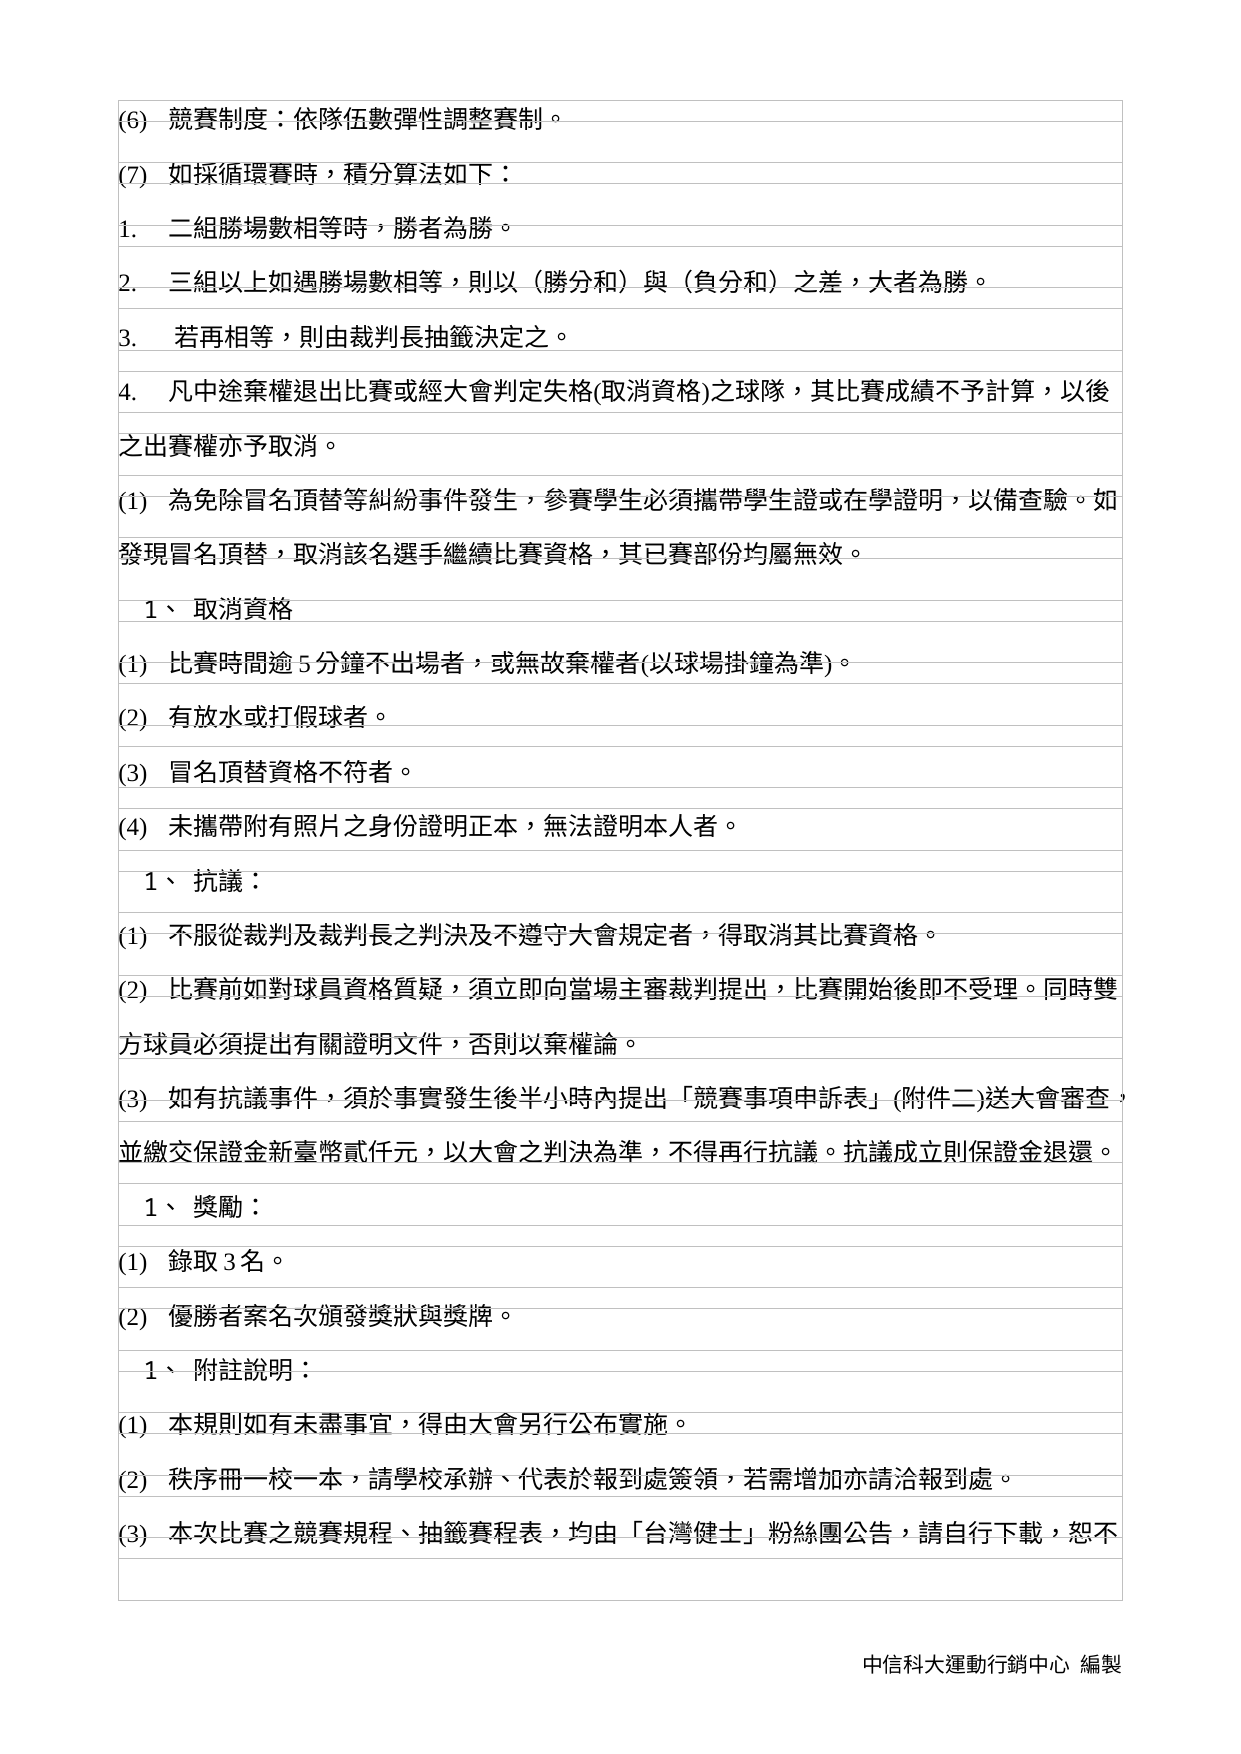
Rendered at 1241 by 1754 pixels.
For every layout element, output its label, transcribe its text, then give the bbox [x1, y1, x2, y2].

list [143, 589, 1097, 600]
list 本規則如有未盡事宜，得由大會另行公布實施。 [119, 1434, 1122, 1441]
list 凡中途棄權退出比賽或經大會判定失格(取消資格)之球隊，其比賽成績不予計算，以後 [119, 372, 1122, 412]
list 之出賽權亦予取消。 [119, 434, 1122, 462]
list 如採循環賽時，積分算法如下： [174, 163, 197, 183]
list 未攜帶附有照片之身份證明正本，無法證明本人者。 [119, 809, 1122, 843]
list 本次比賽之競賽規程、抽籤賽程表，均由「台灣健士」粉絲團公告，請自行下載，恕不寄發。 [119, 1538, 1122, 1550]
list 競賽制度：依隊伍數彈性調整賽制。 [119, 101, 1122, 121]
list 如採循環賽時，積分算法如下： [410, 163, 433, 183]
list 競賽制度：依隊伍數彈性調整賽制。 [119, 122, 1122, 136]
list 如採循環賽時，積分算法如下： [199, 163, 232, 183]
list 有放水或打假球者。 [119, 698, 1122, 725]
list 三組以上如遇勝場數相等，則以（勝分和）與（負分和）之差，大者為勝。 [119, 263, 1122, 287]
list [119, 1242, 1122, 1246]
list 秩序冊一校一本，請學校承辦、代表於報到處簽領，若需增加亦請洽報到處。 [119, 1476, 1122, 1495]
list 為免除冒名頂替等糾紛事件發生，參賽學生必須攜帶學生證或在學證明，以備查驗。如發現冒名頂替，取消該名選手繼續比賽資格，其已賽部份均屬無效。 [119, 559, 1122, 571]
list 若再相等，則由裁判長抽籤決定之。 [119, 317, 1122, 350]
list 本規則如有未盡事宜，得由大會另行公布實施。 [649, 1413, 1122, 1433]
list 如採循環賽時，積分算法如下： [119, 184, 1122, 190]
list 本規則如有未盡事宜，得由大會另行公布實施。 [481, 1413, 529, 1433]
list 不服從裁判及裁判長之判決及不遵守大會規定者，得取消其比賽資格。 [119, 934, 1122, 952]
list 如採循環賽時，積分算法如下： [236, 163, 312, 183]
list 本規則如有未盡事宜，得由大會另行公布實施。 [213, 1413, 239, 1433]
list 附註說明： [143, 1351, 1097, 1371]
list 抗議： [143, 872, 1097, 897]
list 優勝者案名次頒發獎狀與獎牌。 [119, 1309, 1122, 1332]
list 為免除冒名頂替等糾紛事件發生，參賽學生必須攜帶學生證或在學證明，以備查驗。如發現冒名頂替，取消該名選手繼續比賽資格，其已賽部份均屬無效。 [119, 538, 1122, 558]
list 為免除冒名頂替等糾紛事件發生，參賽學生必須攜帶學生證或在學證明，以備查驗。如發現冒名頂替，取消該名選手繼續比賽資格，其已賽部份均屬無效。 [119, 480, 1122, 496]
list 本規則如有未盡事宜，得由大會另行公布實施。 [456, 1413, 479, 1433]
list 本規則如有未盡事宜，得由大會另行公布實施。 [531, 1413, 603, 1433]
list 如採循環賽時，積分算法如下： [311, 163, 348, 183]
list 如採循環賽時，積分算法如下： [430, 163, 449, 183]
list 二組勝場數相等時，勝者為勝。 [119, 208, 1122, 225]
list 如採循環賽時，積分算法如下： [385, 163, 401, 183]
list [119, 413, 1122, 433]
list 本規則如有未盡事宜，得由大會另行公布實施。 [601, 1413, 649, 1433]
list 如有抗議事件，須於事實發生後半小時內提出「競賽事項申訴表」(附件二)送大會審查，並繳交保證金新臺幣貳仟元，以大會之判決為準，不得再行抗議。抗議成立則保證金退還。 [119, 1122, 1122, 1162]
list 取消資格 [143, 601, 1097, 621]
list 如採循環賽時，積分算法如下： [449, 163, 1122, 183]
list 如有抗議事件，須於事實發生後半小時內提出「競賽事項申訴表」(附件二)送大會審查，並繳交保證金新臺幣貳仟元，以大會之判決為準，不得再行抗議。抗議成立則保證金退還。 [119, 1101, 1122, 1121]
list 比賽前如對球員資格質疑，須立即向當場主審裁判提出，比賽開始後即不受理。同時雙方球員必須提出有關證明文件，否則以棄權論。 [119, 997, 1122, 1037]
list 如有抗議事件，須於事實發生後半小時內提出「競賽事項申訴表」(附件二)送大會審查，並繳交保證金新臺幣貳仟元，以大會之判決為準，不得再行抗議。抗議成立則保證金退還。 [119, 1163, 1122, 1169]
list 獎勵： [143, 1187, 1097, 1223]
list 本規則如有未盡事宜，得由大會另行公布實施。 [277, 1413, 304, 1433]
list 錄取3名。 [119, 1247, 1122, 1278]
list 本規則如有未盡事宜，得由大會另行公布實施。 [249, 1413, 277, 1433]
list 如採循環賽時，積分算法如下： [350, 163, 378, 183]
list 本規則如有未盡事宜，得由大會另行公布實施。 [331, 1413, 354, 1433]
list 如採循環賽時，積分算法如下： [119, 163, 174, 183]
list 本規則如有未盡事宜，得由大會另行公布實施。 [119, 1413, 179, 1433]
list 如有抗議事件，須於事實發生後半小時內提出「競賽事項申訴表」(附件二)送大會審查，並繳交保證金新臺幣貳仟元，以大會之判決為準，不得再行抗議。抗議成立則保證金退還。 [119, 1078, 1122, 1100]
list 如採循環賽時，積分算法如下： [119, 154, 1122, 162]
list 秩序冊一校一本，請學校承辦、代表於報到處簽領，若需增加亦請洽報到處。 [119, 1459, 1122, 1475]
list 比賽時間逾5分鐘不出場者，或無故棄權者(以球場掛鐘為準)。 [119, 663, 1122, 680]
list 冒名頂替資格不符者。 [119, 752, 1122, 787]
list 比賽前如對球員資格質疑，須立即向當場主審裁判提出，比賽開始後即不受理。同時雙方球員必須提出有關證明文件，否則以棄權論。 [119, 970, 1122, 975]
list 本規則如有未盡事宜，得由大會另行公布實施。 [306, 1413, 329, 1433]
list 本次比賽之競賽規程、抽籤賽程表，均由「台灣健士」粉絲團公告，請自行下載，恕不寄發。 [119, 1513, 1122, 1537]
list 本規則如有未盡事宜，得由大會另行公布實施。 [356, 1413, 454, 1433]
list 本規則如有未盡事宜，得由大會另行公布實施。 [119, 1405, 1122, 1412]
list 三組以上如遇勝場數相等，則以（勝分和）與（負分和）之差，大者為勝。 [119, 288, 1122, 299]
list 比賽前如對球員資格質疑，須立即向當場主審裁判提出，比賽開始後即不受理。同時雙方球員必須提出有關證明文件，否則以棄權論。 [119, 1038, 1122, 1058]
list [119, 1296, 1122, 1308]
list [143, 861, 1097, 871]
list 二組勝場數相等時，勝者為勝。 [119, 226, 1122, 245]
list 比賽時間逾5分鐘不出場者，或無故棄權者(以球場掛鐘為準)。 [119, 643, 1122, 662]
list 比賽前如對球員資格質疑，須立即向當場主審裁判提出，比賽開始後即不受理。同時雙方球員必須提出有關證明文件，否則以棄權論。 [119, 976, 1122, 996]
list [119, 726, 1122, 734]
list 附註說明： [143, 1372, 1097, 1387]
list 不服從裁判及裁判長之判決及不遵守大會規定者，得取消其比賽資格。 [119, 915, 1122, 933]
list 為免除冒名頂替等糾紛事件發生，參賽學生必須攜帶學生證或在學證明，以備查驗。如發現冒名頂替，取消該名選手繼續比賽資格，其已賽部份均屬無效。 [119, 497, 1122, 537]
